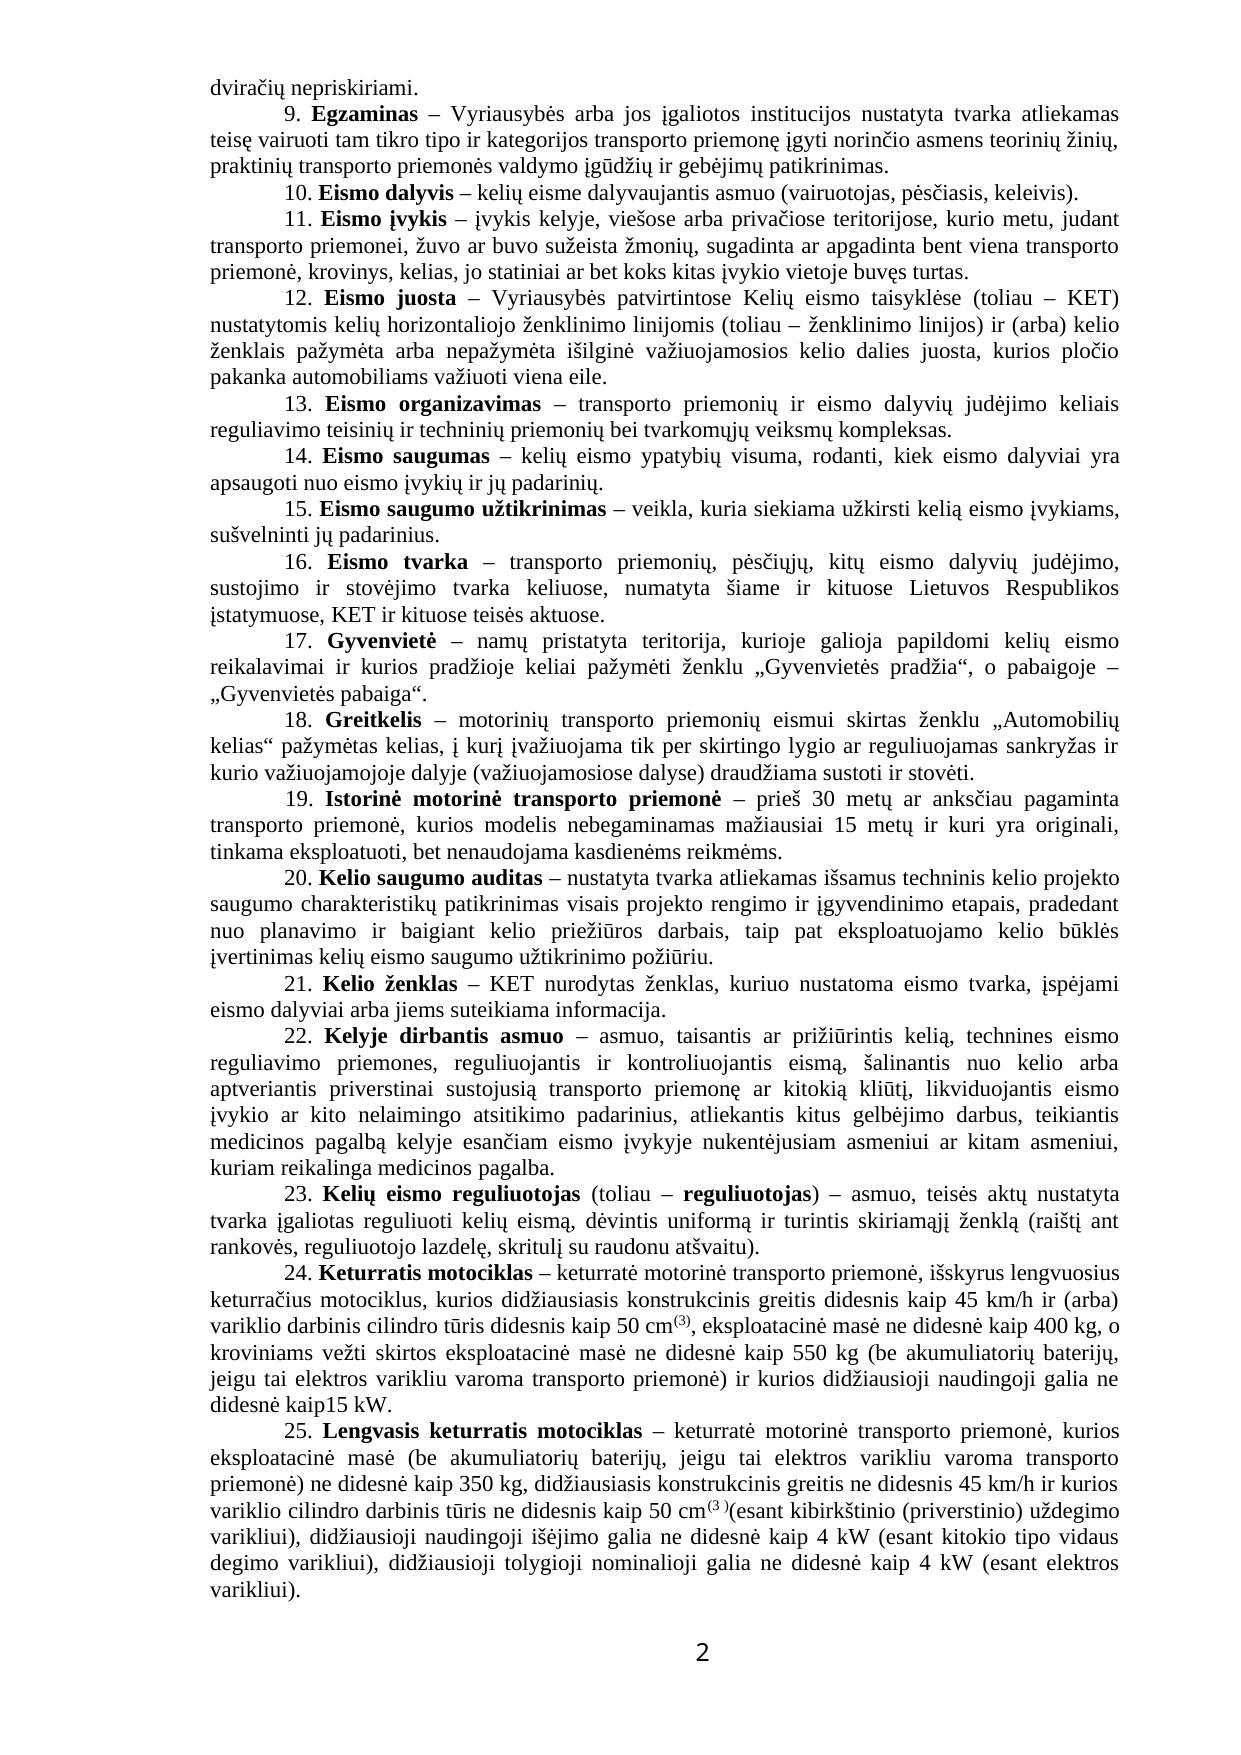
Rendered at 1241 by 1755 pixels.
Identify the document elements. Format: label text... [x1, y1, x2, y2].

text 10. Eismo dalyvis – kelių eisme dalyvaujantis asmuo (vairuotojas, pėsčiasis, keleivis). [210, 179, 1120, 205]
text 15. Eismo saugumo užtikrinimas – veikla, kuria siekiama užkirsti kelią eismo įvykiams, sušvelninti jų padarinius. [210, 495, 1120, 548]
text 19. Istorinė motorinė transporto priemonė – prieš 30 metų ar anksčiau pagaminta transporto priemonė, kurios modelis nebegaminamas mažiausiai 15 metų ir kuri yra originali, tinkama eksploatuoti, bet nenaudojama kasdienėms reikmėms. [210, 785, 1120, 864]
text 14. Eismo saugumas – kelių eismo ypatybių visuma, rodanti, kiek eismo dalyviai yra apsaugoti nuo eismo įvykių ir jų padarinių. [210, 442, 1120, 495]
text 12. Eismo juosta – Vyriausybės patvirtintose Kelių eismo taisyklėse (toliau – KET) nustatytomis kelių horizontaliojo ženklinimo linijomis (toliau – ženklinimo linijos) ir (arba) kelio ženklais pažymėta arba nepažymėta išilginė važiuojamosios kelio dalies juosta, kurios pločio pakanka automobiliams važiuoti viena eile. [210, 284, 1120, 390]
text 17. Gyvenvietė – namų pristatyta teritorija, kurioje galioja papildomi kelių eismo reikalavimai ir kurios pradžioje keliai pažymėti ženklu „Gyvenvietės pradžia“, o pabaigoje – „Gyvenvietės pabaiga“. [210, 627, 1120, 706]
text 23. Kelių eismo reguliuotojas (toliau – reguliuotojas) – asmuo, teisės aktų nustatyta tvarka įgaliotas reguliuoti kelių eismą, dėvintis uniformą ir turintis skiriamąjį ženklą (raištį ant rankovės, reguliuotojo lazdelę, skritulį su raudonu atšvaitu). [210, 1180, 1120, 1259]
text 22. Kelyje dirbantis asmuo – asmuo, taisantis ar prižiūrintis kelią, technines eismo reguliavimo priemones, reguliuojantis ir kontroliuojantis eismą, šalinantis nuo kelio arba aptveriantis priverstinai sustojusią transporto priemonę ar kitokią kliūtį, likviduojantis eismo įvykio ar kito nelaimingo atsitikimo padarinius, atliekantis kitus gelbėjimo darbus, teikiantis medicinos pagalbą kelyje esančiam eismo įvykyje nukentėjusiam asmeniui ar kitam asmeniui, kuriam reikalinga medicinos pagalba. [210, 1022, 1120, 1180]
text 25. Lengvasis keturratis motociklas – keturratė motorinė transporto priemonė, kurios eksploatacinė masė (be akumuliatorių baterijų, jeigu tai elektros varikliu varoma transporto priemonė) ne didesnė kaip 350 kg, didžiausiasis konstrukcinis greitis ne didesnis 45 km/h ir kurios variklio cilindro darbinis tūris ne didesnis kaip 50 cm(3 )(esant kibirkštinio (priverstinio) uždegimo varikliui), didžiausioji naudingoji išėjimo galia ne didesnė kaip 4 kW (esant kitokio tipo vidaus degimo varikliui), didžiausioji tolygioji nominalioji galia ne didesnė kaip 4 kW (esant elektros varikliui). [210, 1418, 1120, 1602]
text dviračių nepriskiriami. [210, 73, 1120, 100]
text 24. Keturratis motociklas – keturratė motorinė transporto priemonė, išskyrus lengvuosius keturračius motociklus, kurios didžiausiasis konstrukcinis greitis didesnis kaip 45 km/h ir (arba) variklio darbinis cilindro tūris didesnis kaip 50 cm(3), eksploatacinė masė ne didesnė kaip 400 kg, o kroviniams vežti skirtos eksploatacinė masė ne didesnė kaip 550 kg (be akumuliatorių baterijų, jeigu tai elektros varikliu varoma transporto priemonė) ir kurios didžiausioji naudingoji galia ne didesnė kaip15 kW. [210, 1259, 1120, 1418]
text 11. Eismo įvykis – įvykis kelyje, viešose arba privačiose teritorijose, kurio metu, judant transporto priemonei, žuvo ar buvo sužeista žmonių, sugadinta ar apgadinta bent viena transporto priemonė, krovinys, kelias, jo statiniai ar bet koks kitas įvykio vietoje buvęs turtas. [210, 205, 1120, 284]
text 13. Eismo organizavimas – transporto priemonių ir eismo dalyvių judėjimo keliais reguliavimo teisinių ir techninių priemonių bei tvarkomųjų veiksmų kompleksas. [210, 390, 1120, 442]
text 21. Kelio ženklas – KET nurodytas ženklas, kuriuo nustatoma eismo tvarka, įspėjami eismo dalyviai arba jiems suteikiama informacija. [210, 969, 1120, 1022]
text 9. Egzaminas – Vyriausybės arba jos įgaliotos institucijos nustatyta tvarka atliekamas teisę vairuoti tam tikro tipo ir kategorijos transporto priemonę įgyti norinčio asmens teorinių žinių, praktinių transporto priemonės valdymo įgūdžių ir gebėjimų patikrinimas. [210, 100, 1120, 179]
text 18. Greitkelis – motorinių transporto priemonių eismui skirtas ženklu „Automobilių kelias“ pažymėtas kelias, į kurį įvažiuojama tik per skirtingo lygio ar reguliuojamas sankryžas ir kurio važiuojamojoje dalyje (važiuojamosiose dalyse) draudžiama sustoti ir stovėti. [210, 706, 1120, 785]
text 20. Kelio saugumo auditas – nustatyta tvarka atliekamas išsamus techninis kelio projekto saugumo charakteristikų patikrinimas visais projekto rengimo ir įgyvendinimo etapais, pradedant nuo planavimo ir baigiant kelio priežiūros darbais, taip pat eksploatuojamo kelio būklės įvertinimas kelių eismo saugumo užtikrinimo požiūriu. [210, 864, 1120, 969]
text 16. Eismo tvarka – transporto priemonių, pėsčiųjų, kitų eismo dalyvių judėjimo, sustojimo ir stovėjimo tvarka keliuose, numatyta šiame ir kituose Lietuvos Respublikos įstatymuose, KET ir kituose teisės aktuose. [210, 548, 1120, 627]
